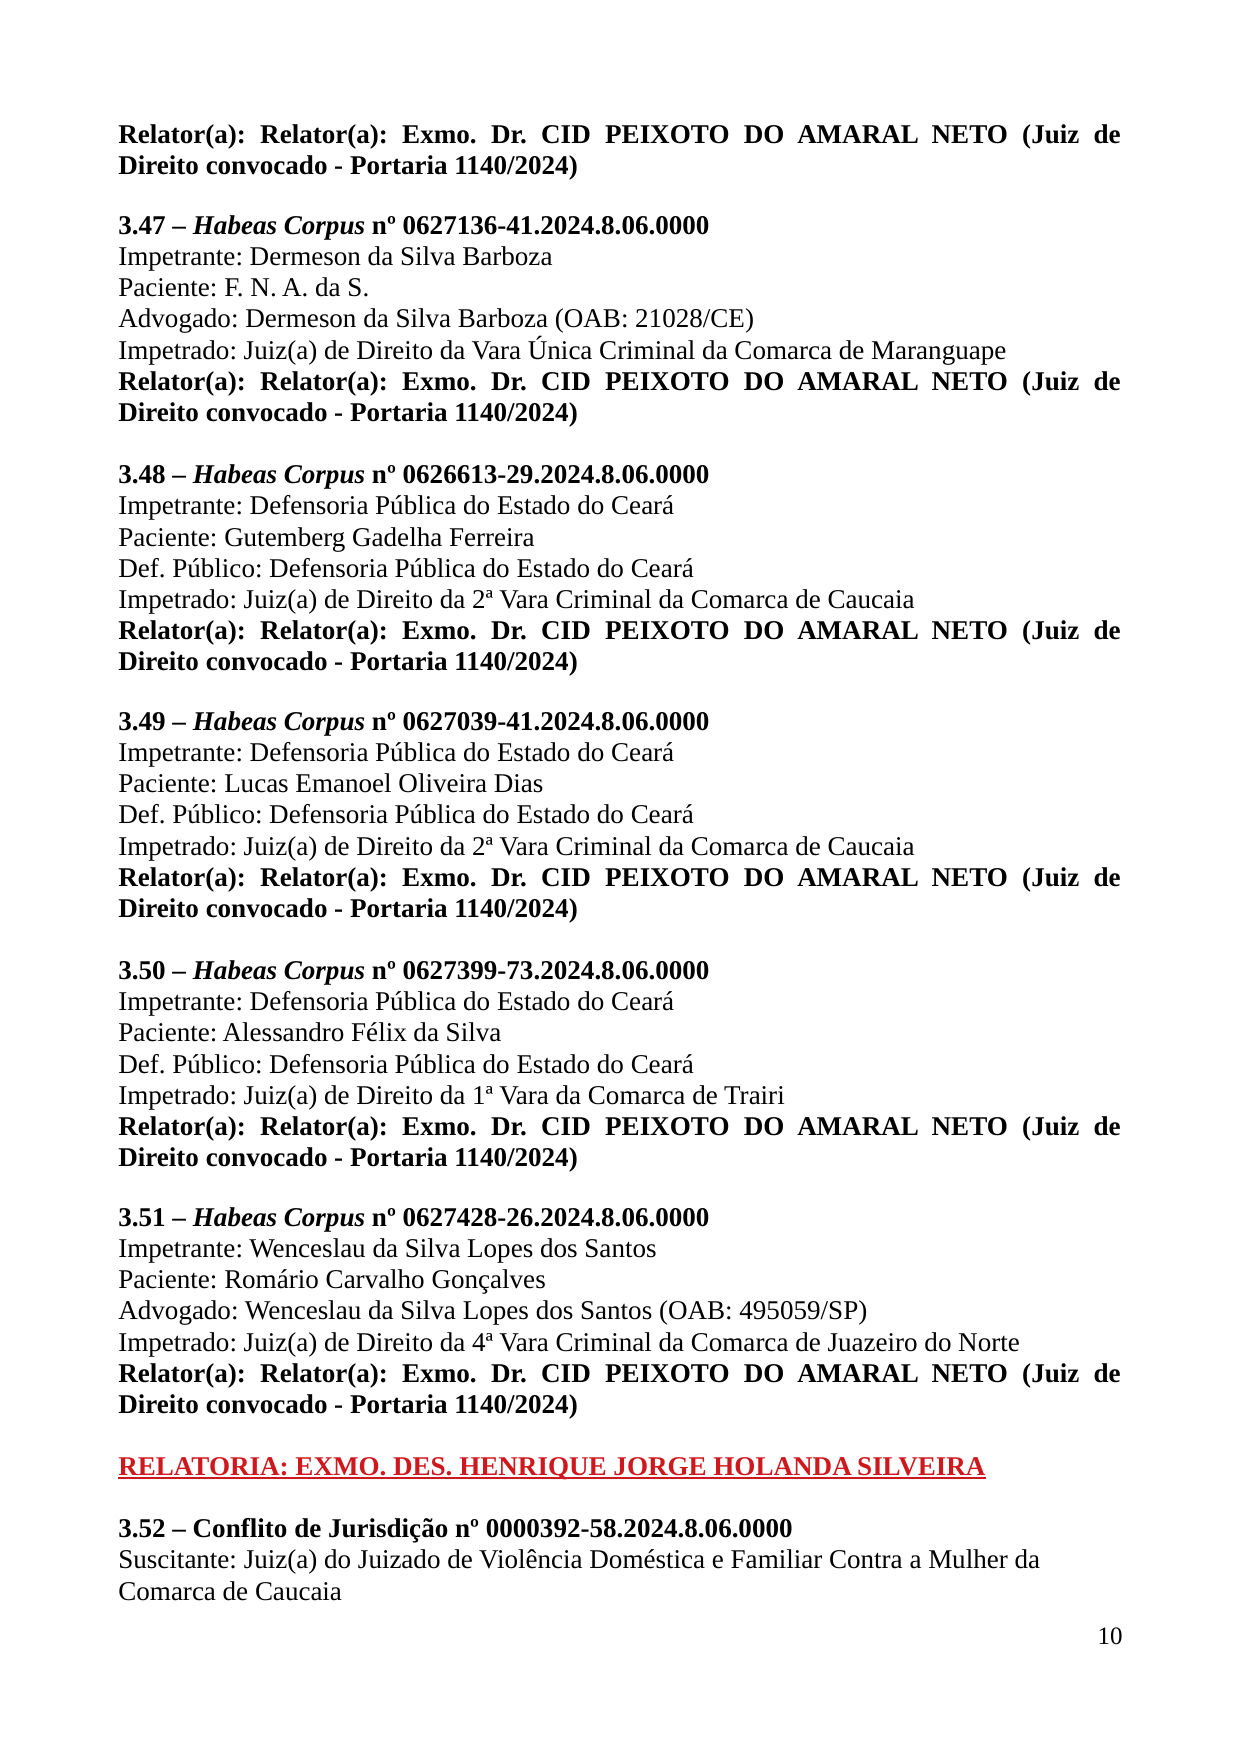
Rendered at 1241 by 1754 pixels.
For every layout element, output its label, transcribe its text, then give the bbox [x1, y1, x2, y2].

text Relator(a): Relator(a): Exmo. Dr. CID PEIXOTO DO AMARAL NETO (Juiz de Direito convocado - Portaria 1140/2024) [118, 118, 1122, 180]
text Paciente: F. N. A. da S. [118, 271, 1122, 303]
text Relator(a): Relator(a): Exmo. Dr. CID PEIXOTO DO AMARAL NETO (Juiz de Direito convocado - Portaria 1140/2024) [118, 1110, 1122, 1172]
text 3.48 – Habeas Corpus nº 0626613-29.2024.8.06.0000 [118, 458, 1122, 489]
text Impetrante: Dermeson da Silva Barboza [118, 240, 1122, 271]
text Impetrante: Wenceslau da Silva Lopes dos Santos [118, 1232, 1122, 1263]
text Advogado: Dermeson da Silva Barboza (OAB: 21028/CE) [118, 303, 1122, 334]
text Suscitante: Juiz(a) do Juizado de Violência Doméstica e Familiar Contra a Mulher da Comarca de Caucaia [118, 1544, 1122, 1606]
text 3.51 – Habeas Corpus nº 0627428-26.2024.8.06.0000 [118, 1201, 1122, 1232]
text RELATORIA: EXMO. DES. HENRIQUE JORGE HOLANDA SILVEIRA [118, 1450, 1122, 1481]
text Paciente: Romário Carvalho Gonçalves [118, 1263, 1122, 1294]
text Relator(a): Relator(a): Exmo. Dr. CID PEIXOTO DO AMARAL NETO (Juiz de Direito convocado - Portaria 1140/2024) [118, 1357, 1122, 1419]
text Impetrante: Defensoria Pública do Estado do Ceará [118, 489, 1122, 521]
text Impetrado: Juiz(a) de Direito da 2ª Vara Criminal da Comarca de Caucaia [118, 583, 1122, 614]
text Impetrado: Juiz(a) de Direito da 1ª Vara da Comarca de Trairi [118, 1079, 1122, 1110]
text Def. Público: Defensoria Pública do Estado do Ceará [118, 798, 1122, 830]
text Paciente: Lucas Emanoel Oliveira Dias [118, 767, 1122, 798]
text Impetrado: Juiz(a) de Direito da 4ª Vara Criminal da Comarca de Juazeiro do Norte [118, 1326, 1122, 1357]
text 3.52 – Conflito de Jurisdição nº 0000392-58.2024.8.06.0000 [118, 1512, 1122, 1544]
text Impetrante: Defensoria Pública do Estado do Ceará [118, 736, 1122, 767]
text Paciente: Alessandro Félix da Silva [118, 1017, 1122, 1048]
text 3.50 – Habeas Corpus nº 0627399-73.2024.8.06.0000 [118, 954, 1122, 985]
text Impetrado: Juiz(a) de Direito da Vara Única Criminal da Comarca de Maranguape [118, 334, 1122, 365]
text Relator(a): Relator(a): Exmo. Dr. CID PEIXOTO DO AMARAL NETO (Juiz de Direito convocado - Portaria 1140/2024) [118, 365, 1122, 427]
text Advogado: Wenceslau da Silva Lopes dos Santos (OAB: 495059/SP) [118, 1294, 1122, 1326]
text Impetrado: Juiz(a) de Direito da 2ª Vara Criminal da Comarca de Caucaia [118, 830, 1122, 861]
text Relator(a): Relator(a): Exmo. Dr. CID PEIXOTO DO AMARAL NETO (Juiz de Direito convocado - Portaria 1140/2024) [118, 614, 1122, 676]
text Relator(a): Relator(a): Exmo. Dr. CID PEIXOTO DO AMARAL NETO (Juiz de Direito convocado - Portaria 1140/2024) [118, 861, 1122, 923]
text 3.49 – Habeas Corpus nº 0627039-41.2024.8.06.0000 [118, 705, 1122, 736]
text 3.47 – Habeas Corpus nº 0627136-41.2024.8.06.0000 [118, 209, 1122, 240]
text Def. Público: Defensoria Pública do Estado do Ceará [118, 1048, 1122, 1079]
text Impetrante: Defensoria Pública do Estado do Ceará [118, 985, 1122, 1017]
text Def. Público: Defensoria Pública do Estado do Ceará [118, 552, 1122, 583]
text Paciente: Gutemberg Gadelha Ferreira [118, 521, 1122, 552]
